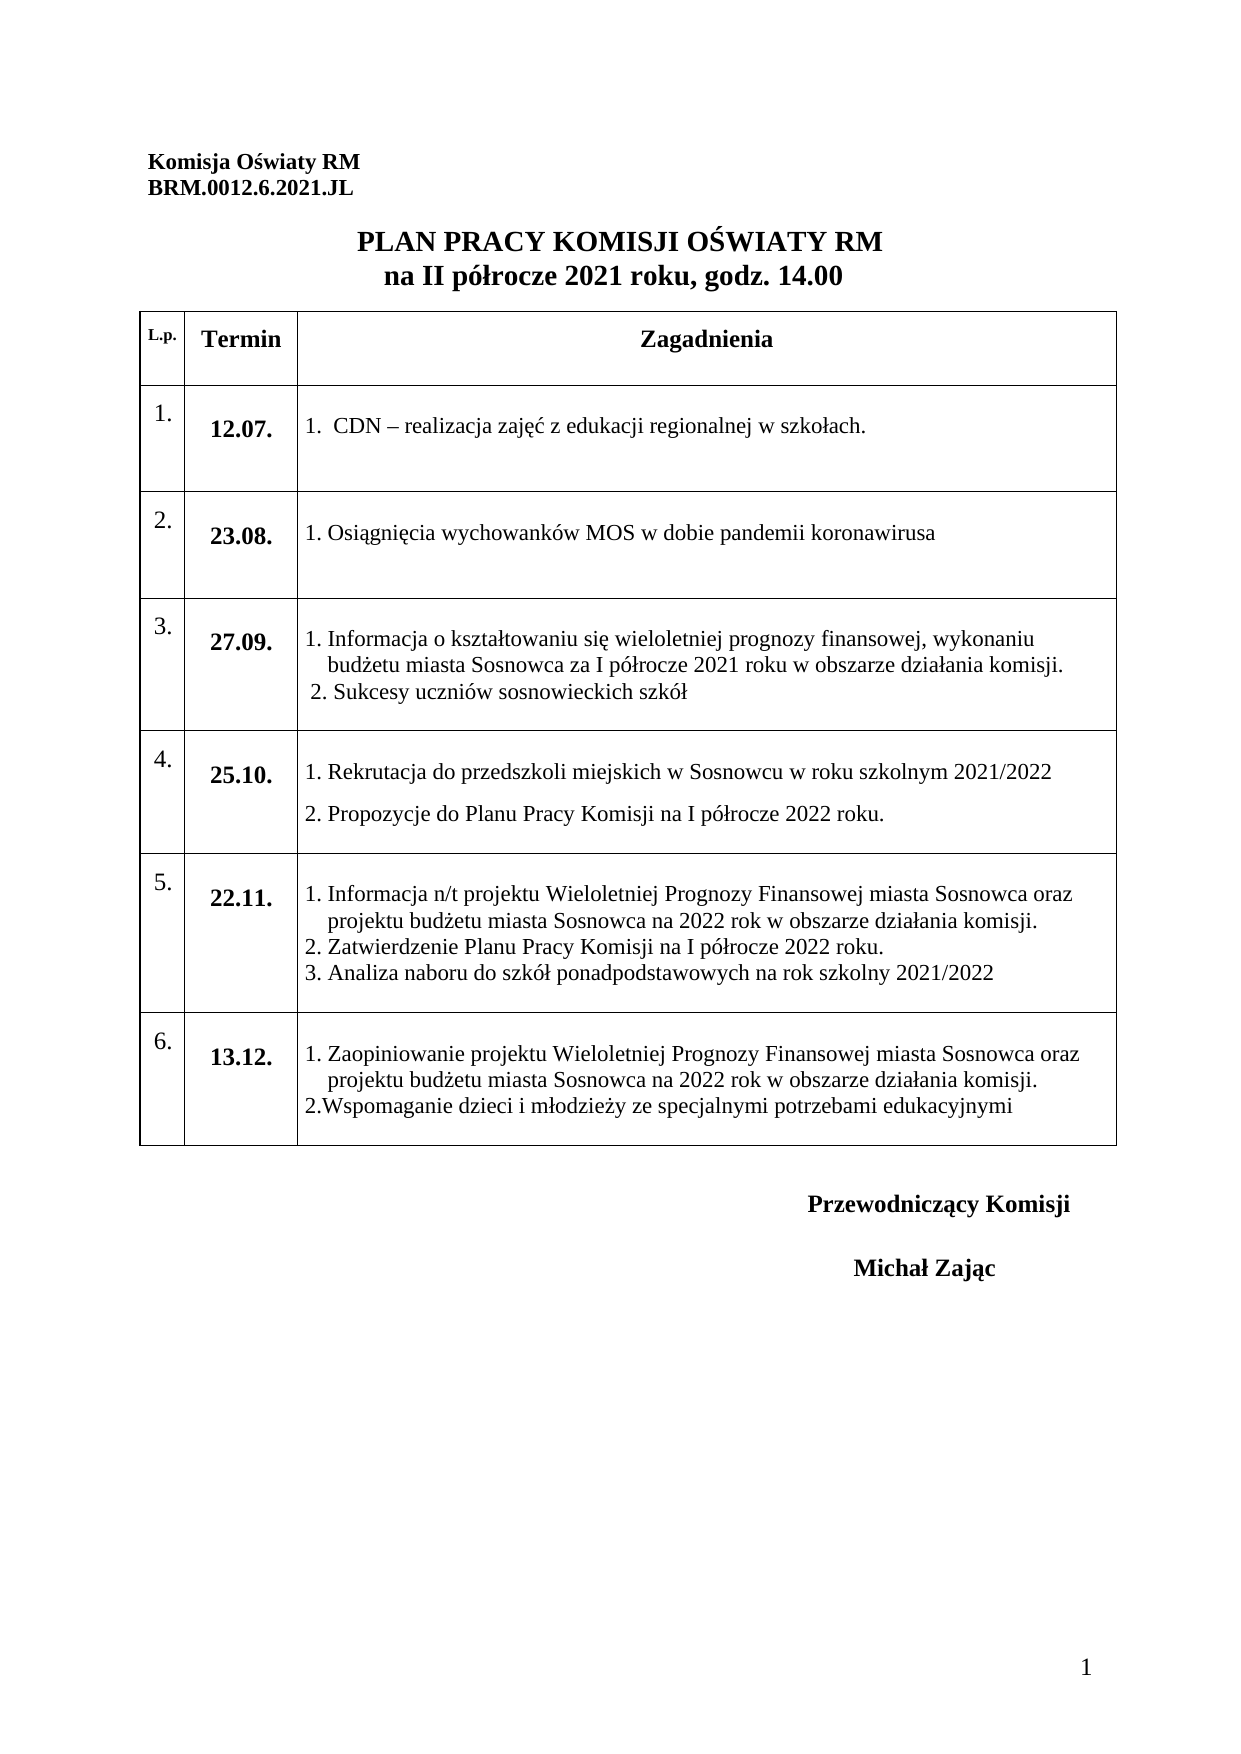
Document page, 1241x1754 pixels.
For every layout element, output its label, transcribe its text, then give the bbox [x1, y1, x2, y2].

table_cell 27.09. [185, 599, 297, 730]
table_cell 3. [141, 599, 184, 730]
table_cell 5. [141, 854, 184, 1012]
table_cell 1. Informacja n/t projektu Wieloletniej Prognozy Finansowej miasta Sosnowca oraz projektu budżetu miasta Sosnowca na 2022 rok w obszarze działania komisji. 2. Zatwierdzenie Planu Pracy Komisji na I półrocze 2022 roku. 3. Analiza naboru do szkół ponadpodstawowych na rok szkolny 2021/2022 [298, 854, 1116, 1012]
table_cell 6. [141, 1013, 184, 1145]
text Michał Zając [664, 1253, 1092, 1281]
table_cell 1. Informacja o kształtowaniu się wieloletniej prognozy finansowej, wykonaniu budżetu miasta Sosnowca za I półrocze 2021 roku w obszarze działania komisji. 2. Sukcesy uczniów sosnowieckich szkół [298, 599, 1116, 730]
table_header Zagadnienia [298, 312, 1116, 385]
table_cell 25.10. [185, 731, 297, 853]
table_cell 1. Zaopiniowanie projektu Wieloletniej Prognozy Finansowej miasta Sosnowca oraz projektu budżetu miasta Sosnowca na 2022 rok w obszarze działania komisji. 2.Wspomaganie dzieci i młodzieży ze specjalnymi potrzebami edukacyjnymi [298, 1013, 1116, 1145]
subtitle Przewodniczący Komisji [148, 1189, 1092, 1218]
table_cell 23.08. [185, 492, 297, 598]
table_header L.p. [141, 312, 184, 385]
table_cell 2. [141, 492, 184, 598]
subtitle na II półrocze 2021 roku, godz. 14.00 [54, 258, 1092, 292]
table_cell 22.11. [185, 854, 297, 1012]
table_cell 12.07. [185, 386, 297, 491]
table_header Termin [185, 312, 297, 385]
table_cell 1. Osiągnięcia wychowanków MOS w dobie pandemii koronawirusa [298, 492, 1116, 598]
table_cell 13.12. [185, 1013, 297, 1145]
subtitle PLAN PRACY KOMISJI OŚWIATY RM [148, 224, 1092, 258]
subtitle Komisja Oświaty RM [148, 148, 1092, 174]
table_cell 1. Rekrutacja do przedszkoli miejskich w Sosnowcu w roku szkolnym 2021/2022 2. Propozycje do Planu Pracy Komisji na I półrocze 2022 roku. [298, 731, 1116, 853]
table_cell 4. [141, 731, 184, 853]
subtitle BRM.0012.6.2021.JL [148, 174, 1092, 200]
table_cell 1. [141, 386, 184, 491]
table_cell 1. CDN – realizacja zajęć z edukacji regionalnej w szkołach. [298, 386, 1116, 491]
